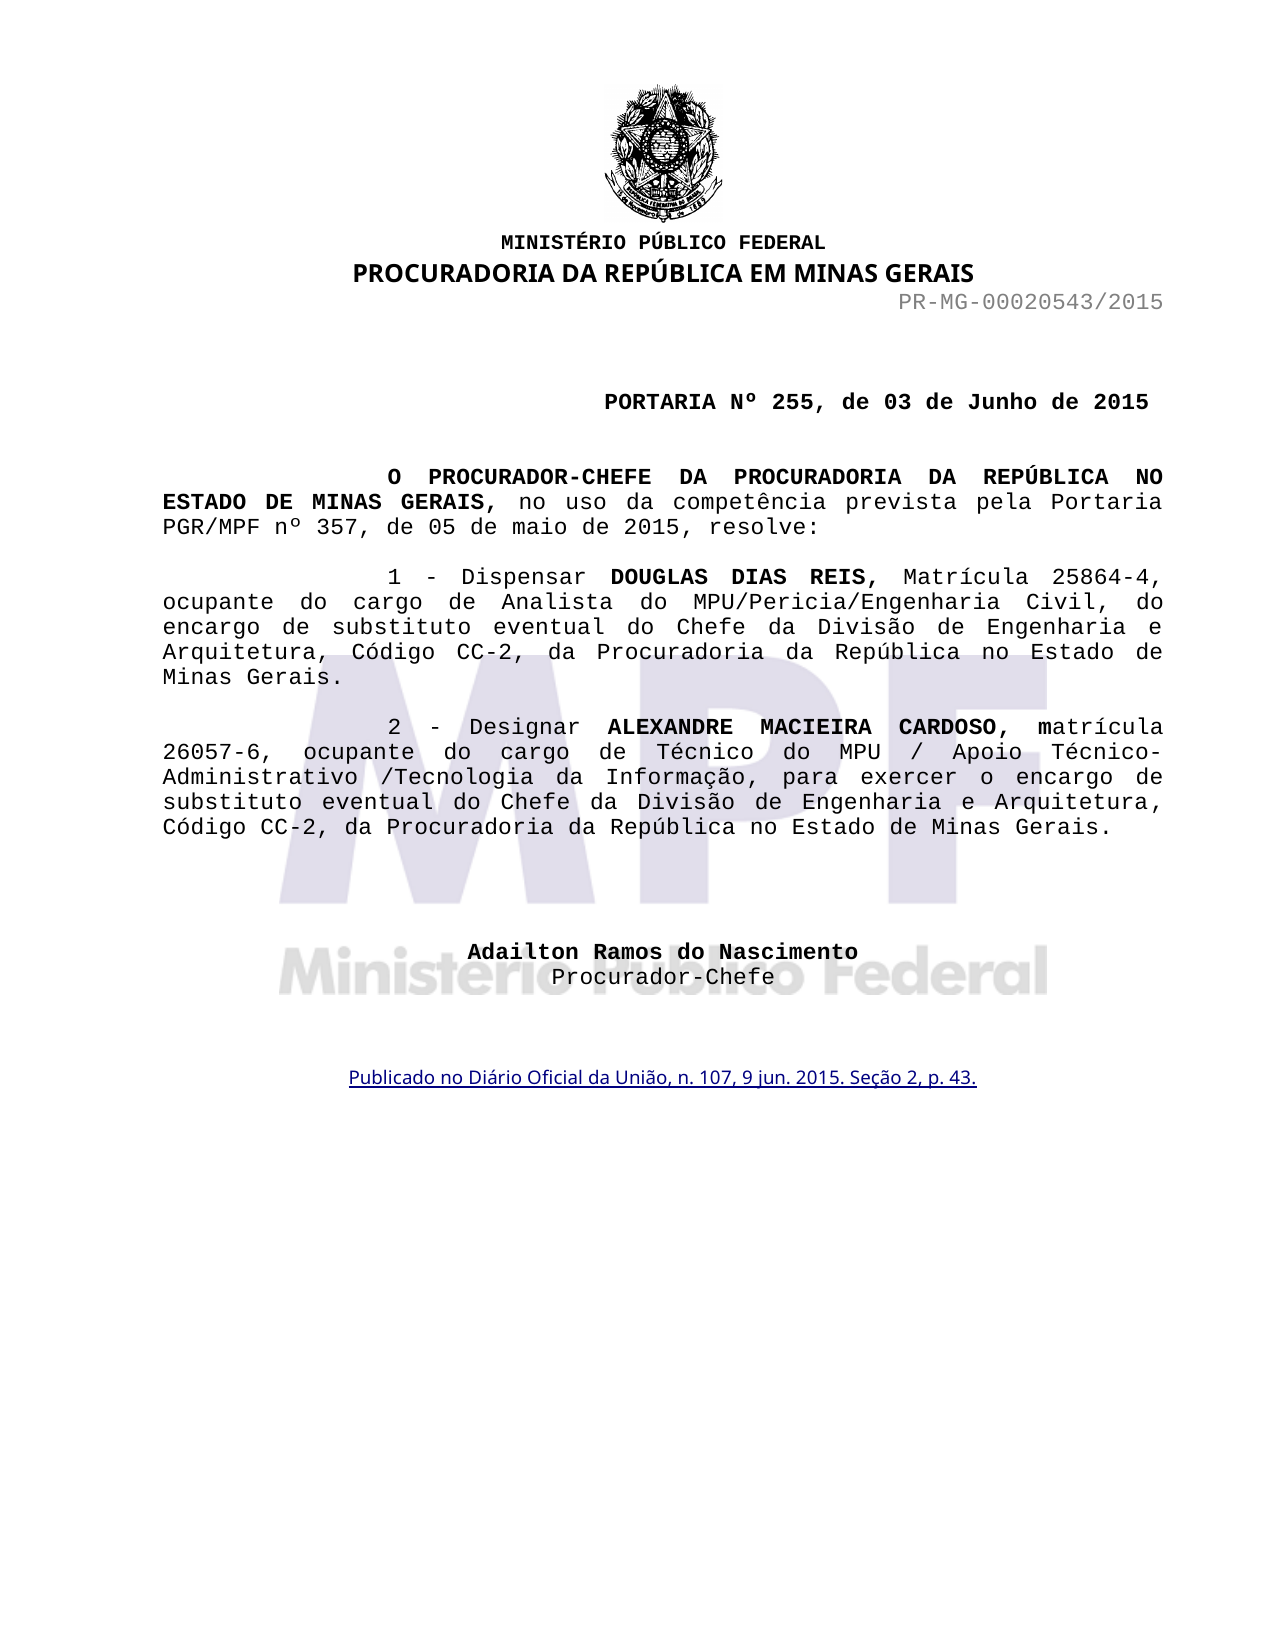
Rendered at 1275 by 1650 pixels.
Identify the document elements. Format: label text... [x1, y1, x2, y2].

picture [279, 839, 1047, 939]
picture [279, 989, 1047, 995]
text Publicado no Diário Oficial da União, n. 107, 9 jun. 2015. Seção 2, p. 43. [161, 1064, 1164, 1089]
text O PROCURADOR-CHEFE DA PROCURADORIA DA REPÚBLICA NO ESTADO DE MINAS GERAIS, no uso da competência prevista pela Portaria PGR/MPF nº 357, de 05 de maio de 2015, resolve: [162, 464, 1164, 539]
text 2 - Designar ALEXANDRE MACIEIRA CARDOSO, matrícula 26057-6, ocupante do cargo de Técnico do MPU / Apoio Técnico-Administrativo /Tecnologia da Informação, para exercer o encargo de substituto eventual do Chefe da Divisão de Engenharia e Arquitetura, Código CC-2, da Procuradoria da República no Estado de Minas Gerais. [162, 714, 1164, 839]
text PORTARIA Nº 255, de 03 de Junho de 2015 [537, 389, 1164, 414]
subtitle Adailton Ramos do Nascimento [162, 939, 1164, 964]
picture [279, 689, 1047, 714]
picture [604, 84, 723, 223]
subtitle Procurador-Chefe [162, 964, 1164, 989]
text PR-MG-00020543/2015 [537, 289, 1164, 314]
text 1 - Dispensar DOUGLAS DIAS REIS, Matrícula 25864-4, ocupante do cargo de Analista do MPU/Pericia/Engenharia Civil, do encargo de substituto eventual do Chefe da Divisão de Engenharia e Arquitetura, Código CC-2, da Procuradoria da República no Estado de Minas Gerais. [162, 564, 1164, 689]
